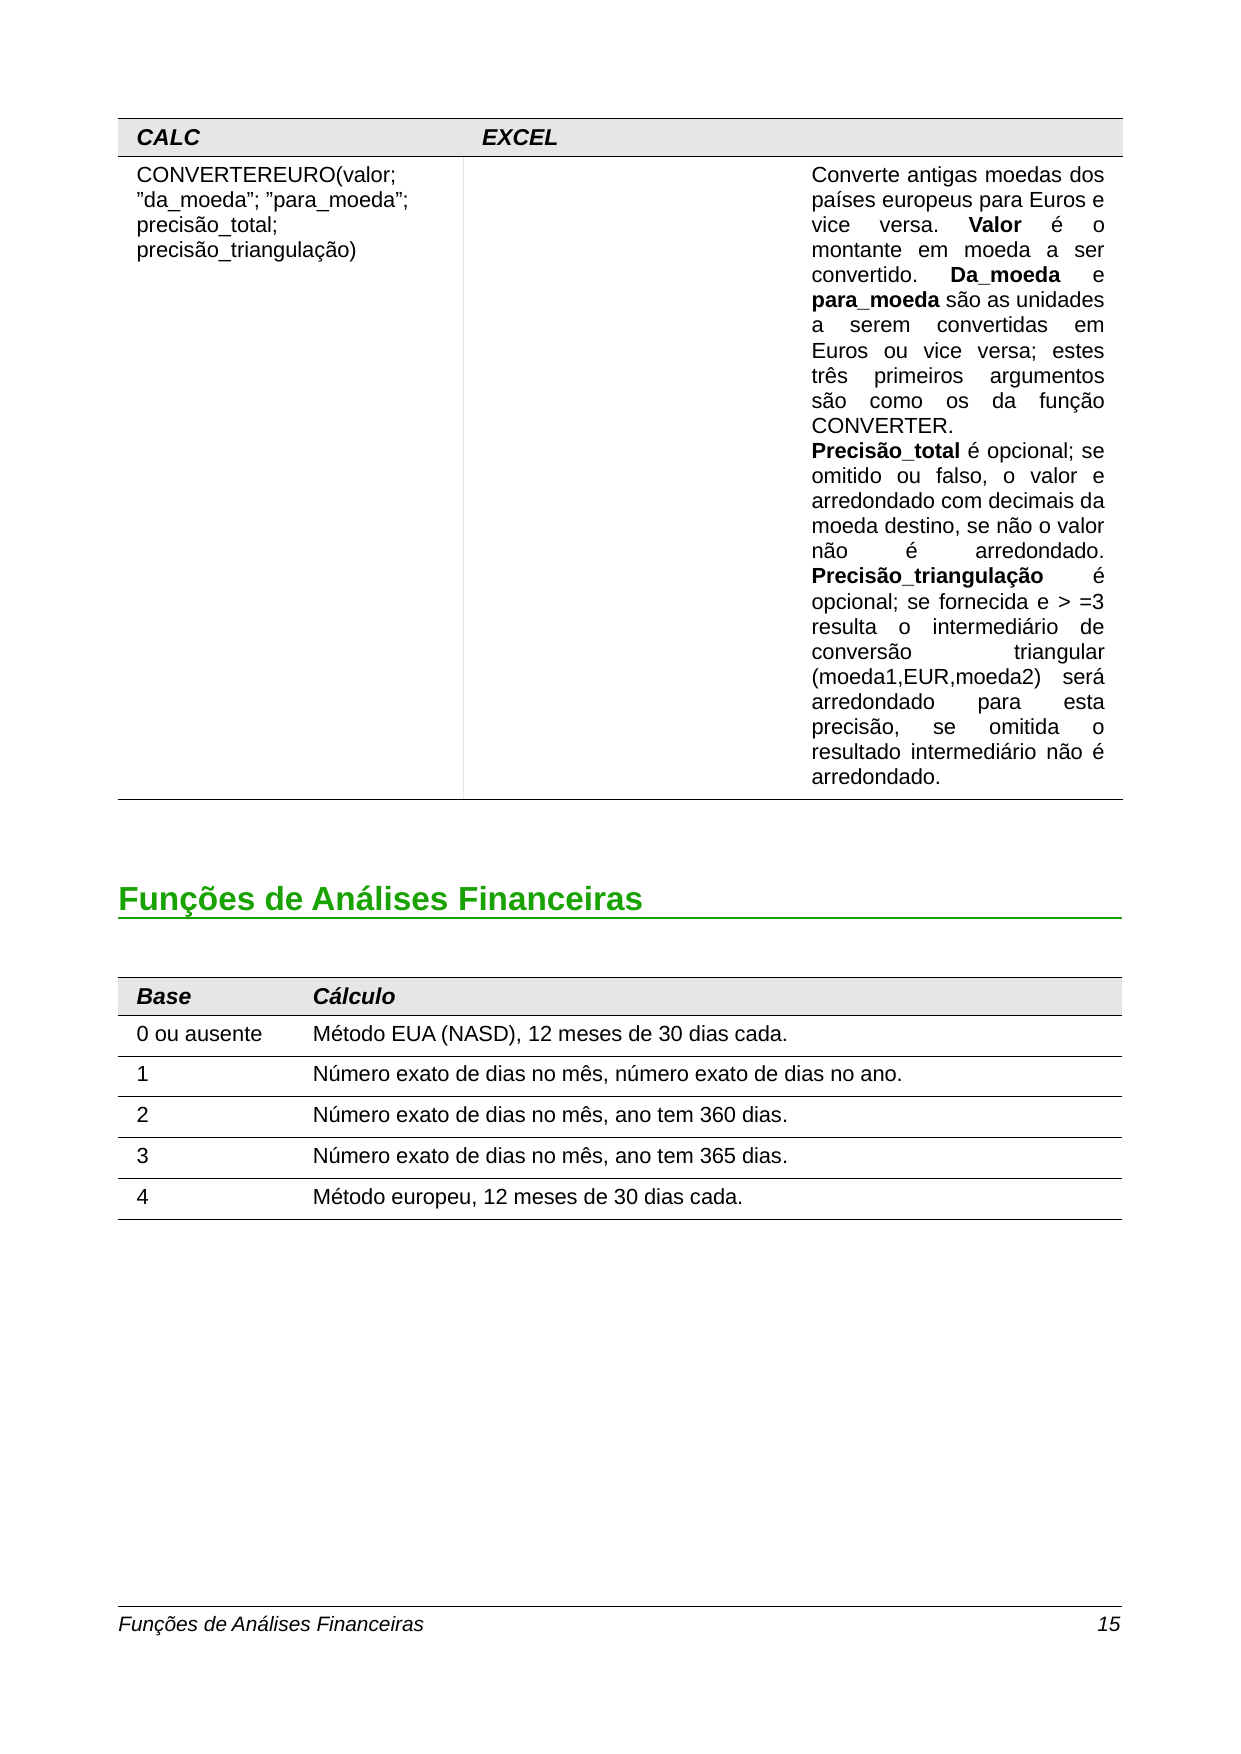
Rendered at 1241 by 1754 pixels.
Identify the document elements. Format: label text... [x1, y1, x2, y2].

table_header Base [118, 978, 294, 1015]
table_cell CONVERTEREURO(valor; ”da_moeda”; ”para_moeda”; precisão_total; precisão_triangulação) [118, 157, 463, 799]
table_header EXCEL [464, 119, 793, 156]
table_cell Número exato de dias no mês, número exato de dias no ano. [294, 1057, 1122, 1096]
table_cell 0 ou ausente [118, 1016, 294, 1056]
table_cell Número exato de dias no mês, ano tem 360 dias. [294, 1097, 1122, 1137]
table_header CALC [118, 119, 463, 156]
table_cell 2 [118, 1097, 294, 1137]
table_cell 4 [118, 1179, 294, 1219]
table_header Cálculo [294, 978, 1122, 1015]
table_cell Converte antigas moedas dos países europeus para Euros e vice versa. Valor é o montante em moeda a ser convertido. Da_moeda e para_moeda são as unidades a serem convertidas em Euros ou vice versa; estes três primeiros argumentos são como os da função CONVERTER. Precisão_total é opcional; se omitido ou falso, o valor e arredondado com decimais da moeda destino, se não o valor não é arredondado. Precisão_triangulação é opcional; se fornecida e > =3 resulta o intermediário de conversão triangular (moeda1,EUR,moeda2) será arredondado para esta precisão, se omitida o resultado intermediário não é arredondado. [793, 157, 1123, 799]
table_cell Método europeu, 12 meses de 30 dias cada. [294, 1179, 1122, 1219]
table_cell Método EUA (NASD), 12 meses de 30 dias cada. [294, 1016, 1122, 1056]
table_cell [464, 157, 793, 799]
table_cell 3 [118, 1138, 294, 1178]
table_header [793, 119, 1123, 156]
table_cell 1 [118, 1057, 294, 1096]
subtitle Funções de Análises Financeiras [118, 879, 1122, 917]
table_cell Número exato de dias no mês, ano tem 365 dias. [294, 1138, 1122, 1178]
